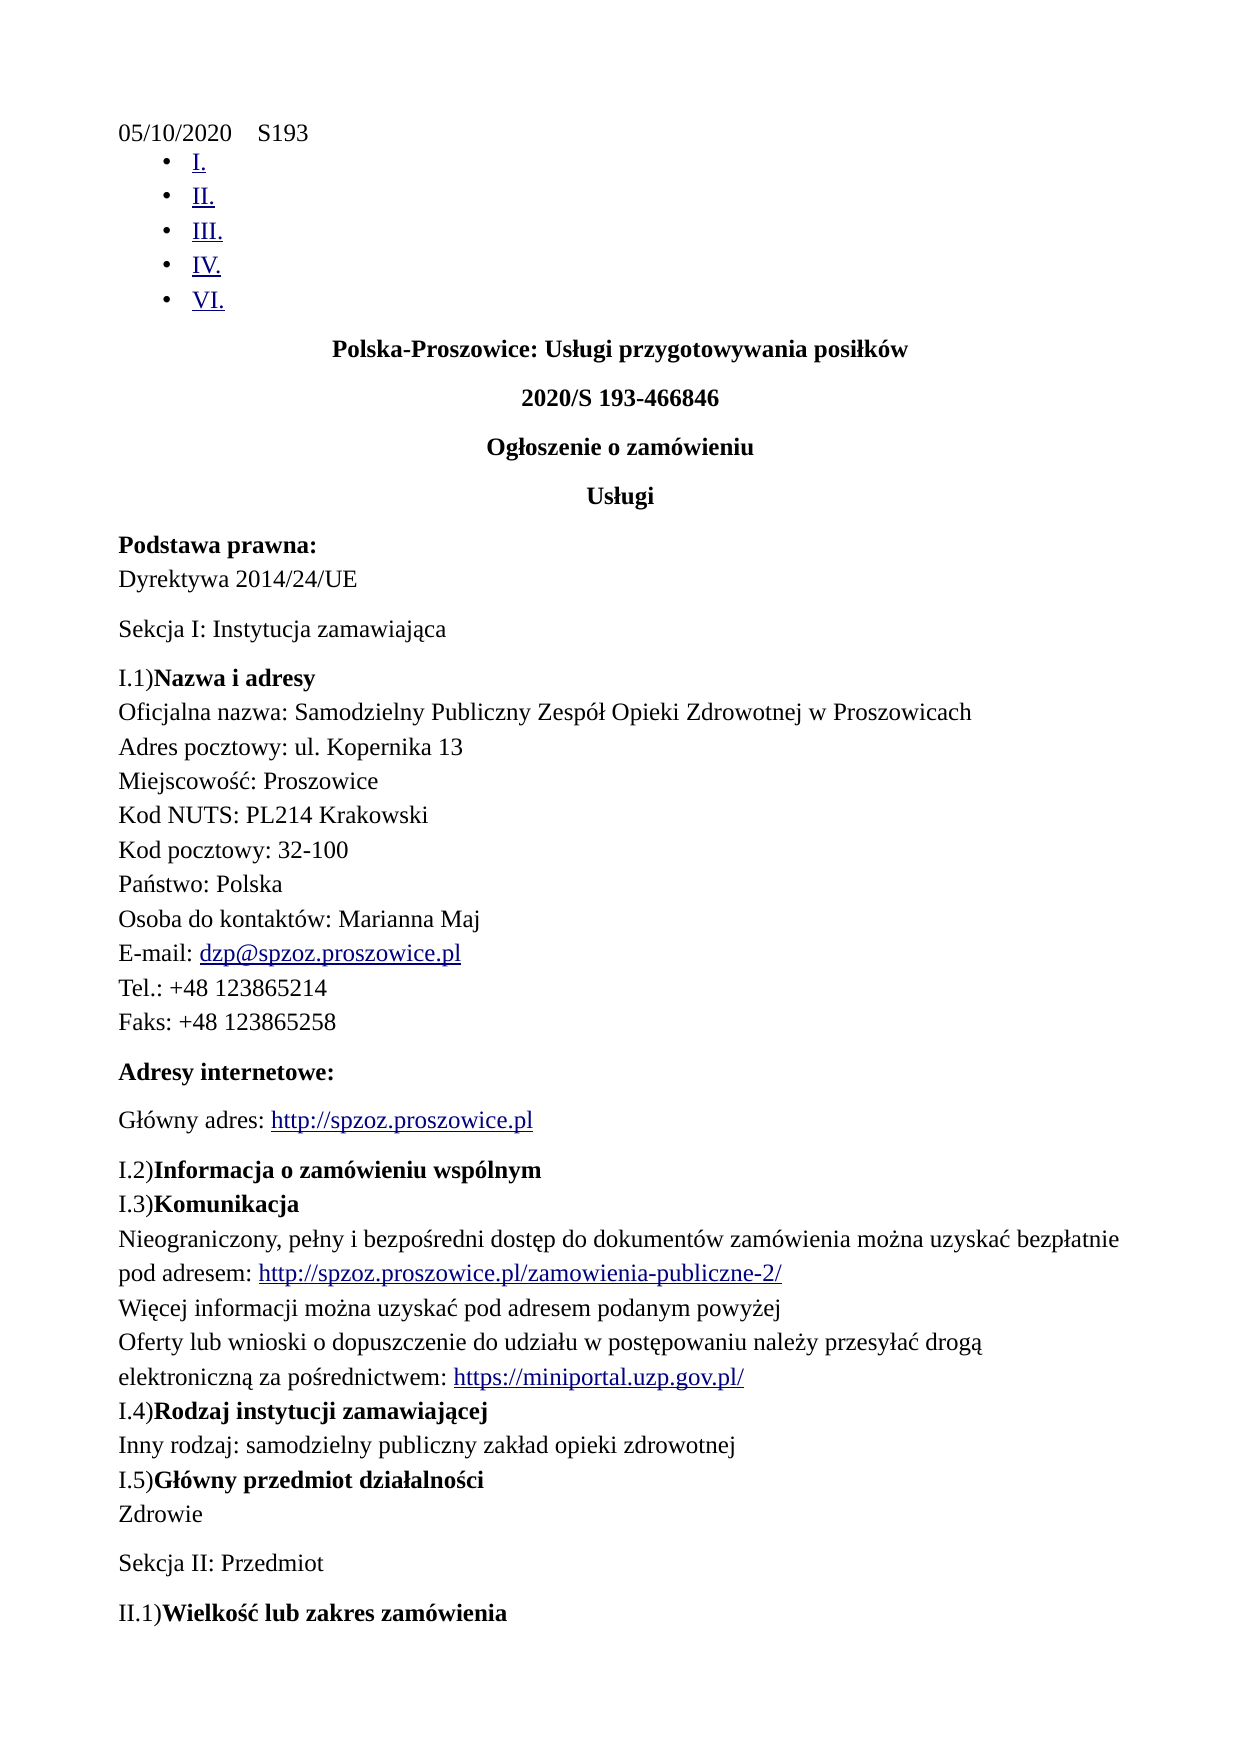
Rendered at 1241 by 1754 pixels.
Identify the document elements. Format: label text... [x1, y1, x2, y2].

text Nieograniczony, pełny i bezpośredni dostęp do dokumentów zamówienia można uzyskać bezpłatnie pod adresem: http://spzoz.proszowice.pl/zamowienia-publiczne-2/ [118, 1224, 1122, 1287]
text Sekcja I: Instytucja zamawiająca [118, 614, 1122, 642]
text Inny rodzaj: samodzielny publiczny zakład opieki zdrowotnej [118, 1431, 1122, 1459]
text Polska-Proszowice: Usługi przygotowywania posiłków [118, 334, 1122, 363]
text Oferty lub wnioski o dopuszczenie do udziału w postępowaniu należy przesyłać drogą elektroniczną za pośrednictwem: https://miniportal.uzp.gov.pl/ [118, 1327, 1122, 1390]
list IV. [162, 250, 1122, 279]
text I.5)Główny przedmiot działalności [118, 1465, 1122, 1494]
text I.1)Nazwa i adresy [118, 663, 1122, 691]
list VI. [162, 285, 1122, 313]
text I.3)Komunikacja [118, 1189, 1122, 1218]
text Sekcja II: Przedmiot [118, 1548, 1122, 1577]
text I.4)Rodzaj instytucji zamawiającej [118, 1396, 1122, 1425]
text 05/10/2020 S193 [118, 118, 1122, 147]
text Więcej informacji można uzyskać pod adresem podanym powyżej [118, 1293, 1122, 1321]
text Adresy internetowe: [118, 1057, 1122, 1085]
list I. [162, 147, 1122, 176]
text Dyrektywa 2014/24/UE [118, 564, 1122, 593]
text Główny adres: http://spzoz.proszowice.pl [118, 1106, 1122, 1134]
list III. [162, 216, 1122, 244]
text Zdrowie [118, 1499, 1122, 1528]
text Usługi [118, 481, 1122, 510]
text Podstawa prawna: [118, 530, 1122, 559]
text Ogłoszenie o zamówieniu [118, 432, 1122, 461]
text II.1)Wielkość lub zakres zamówienia [118, 1598, 1122, 1626]
text I.2)Informacja o zamówieniu wspólnym [118, 1155, 1122, 1183]
text Oficjalna nazwa: Samodzielny Publiczny Zespół Opieki Zdrowotnej w Proszowicach Adres pocztowy: ul. Kopernika 13 Miejscowość: Proszowice Kod NUTS: PL214 Krakowski Kod pocztowy: 32-100 Państwo: Polska Osoba do kontaktów: Marianna Maj E-mail: dzp@spzoz.proszowice.pl Tel.: +48 123865214 Faks: +48 123865258 [118, 697, 1122, 1036]
text 2020/S 193-466846 [118, 383, 1122, 412]
list II. [162, 181, 1122, 210]
